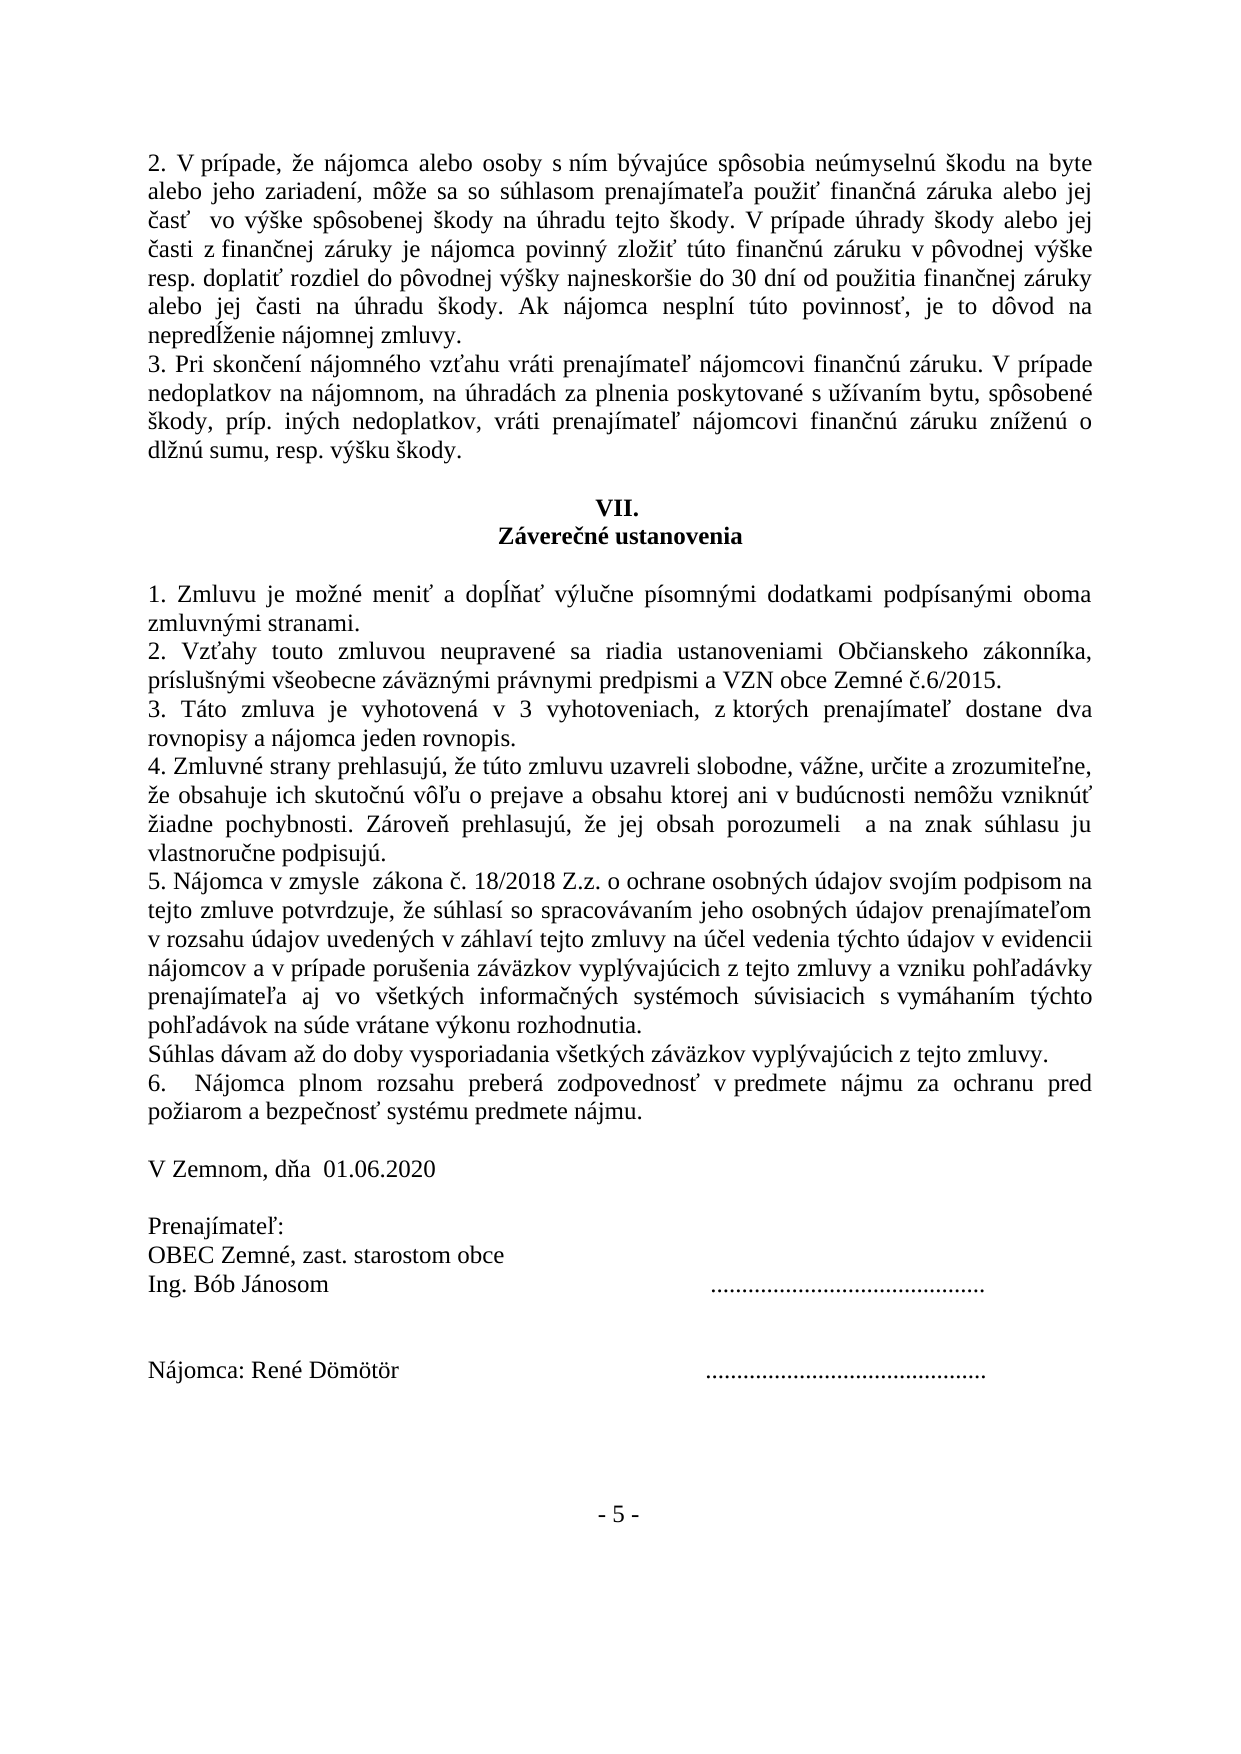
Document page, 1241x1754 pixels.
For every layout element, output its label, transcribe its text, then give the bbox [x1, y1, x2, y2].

text V Zemnom, dňa 01.06.2020 [148, 1154, 1093, 1183]
text - 5 - [148, 1499, 1093, 1528]
text Prenajímateľ: [148, 1211, 1093, 1240]
text 2. V prípade, že nájomca alebo osoby s ním bývajúce spôsobia neúmyselnú škodu na byte alebo jeho zariadení, môže sa so súhlasom prenajímateľa použiť finančná záruka alebo jej časť vo výške spôsobenej škody na úhradu tejto škody. V prípade úhrady škody alebo jej časti z finančnej záruky je nájomca povinný zložiť túto finančnú záruku v pôvodnej výške resp. doplatiť rozdiel do pôvodnej výšky najneskoršie do 30 dní od použitia finančnej záruky alebo jej časti na úhradu škody. Ak nájomca nesplní túto povinnosť, je to dôvod na nepredĺženie nájomnej zmluvy. [148, 148, 1093, 349]
text Ing. Bób Jánosom ............................................ [148, 1269, 1093, 1298]
text 4. Zmluvné strany prehlasujú, že túto zmluvu uzavreli slobodne, vážne, určite a zrozumiteľne, že obsahuje ich skutočnú vôľu o prejave a obsahu ktorej ani v budúcnosti nemôžu vzniknúť žiadne pochybnosti. Zároveň prehlasujú, že jej obsah porozumeli a na znak súhlasu ju vlastnoručne podpisujú. [148, 751, 1093, 866]
text OBEC Zemné, zast. starostom obce [148, 1240, 1093, 1269]
text 1. Zmluvu je možné meniť a dopĺňať výlučne písomnými dodatkami podpísanými oboma zmluvnými stranami. [148, 579, 1093, 636]
text 6. Nájomca plnom rozsahu preberá zodpovednosť v predmete nájmu za ochranu pred požiarom a bezpečnosť systému predmete nájmu. [148, 1068, 1093, 1125]
text 2. Vzťahy touto zmluvou neupravené sa riadia ustanoveniami Občianskeho zákonníka, príslušnými všeobecne záväznými právnymi predpismi a VZN obce Zemné č.6/2015. [148, 636, 1093, 694]
text 5. Nájomca v zmysle zákona č. 18/2018 Z.z. o ochrane osobných údajov svojím podpisom na tejto zmluve potvrdzuje, že súhlasí so spracovávaním jeho osobných údajov prenajímateľom v rozsahu údajov uvedených v záhlaví tejto zmluvy na účel vedenia týchto údajov v evidencii nájomcov a v prípade porušenia záväzkov vyplývajúcich z tejto zmluvy a vzniku pohľadávky prenajímateľa aj vo všetkých informačných systémoch súvisiacich s vymáhaním týchto pohľadávok na súde vrátane výkonu rozhodnutia. [148, 866, 1093, 1039]
text VII. [148, 493, 1093, 521]
text Záverečné ustanovenia [148, 521, 1093, 550]
text 3. Pri skončení nájomného vzťahu vráti prenajímateľ nájomcovi finančnú záruku. V prípade nedoplatkov na nájomnom, na úhradách za plnenia poskytované s užívaním bytu, spôsobené škody, príp. iných nedoplatkov, vráti prenajímateľ nájomcovi finančnú záruku zníženú o dlžnú sumu, resp. výšku škody. [148, 349, 1093, 464]
text Nájomca: René Dömötör ............................................. [148, 1355, 1093, 1384]
text 3. Táto zmluva je vyhotovená v 3 vyhotoveniach, z ktorých prenajímateľ dostane dva rovnopisy a nájomca jeden rovnopis. [148, 694, 1093, 751]
text Súhlas dávam až do doby vysporiadania všetkých záväzkov vyplývajúcich z tejto zmluvy. [148, 1039, 1093, 1068]
